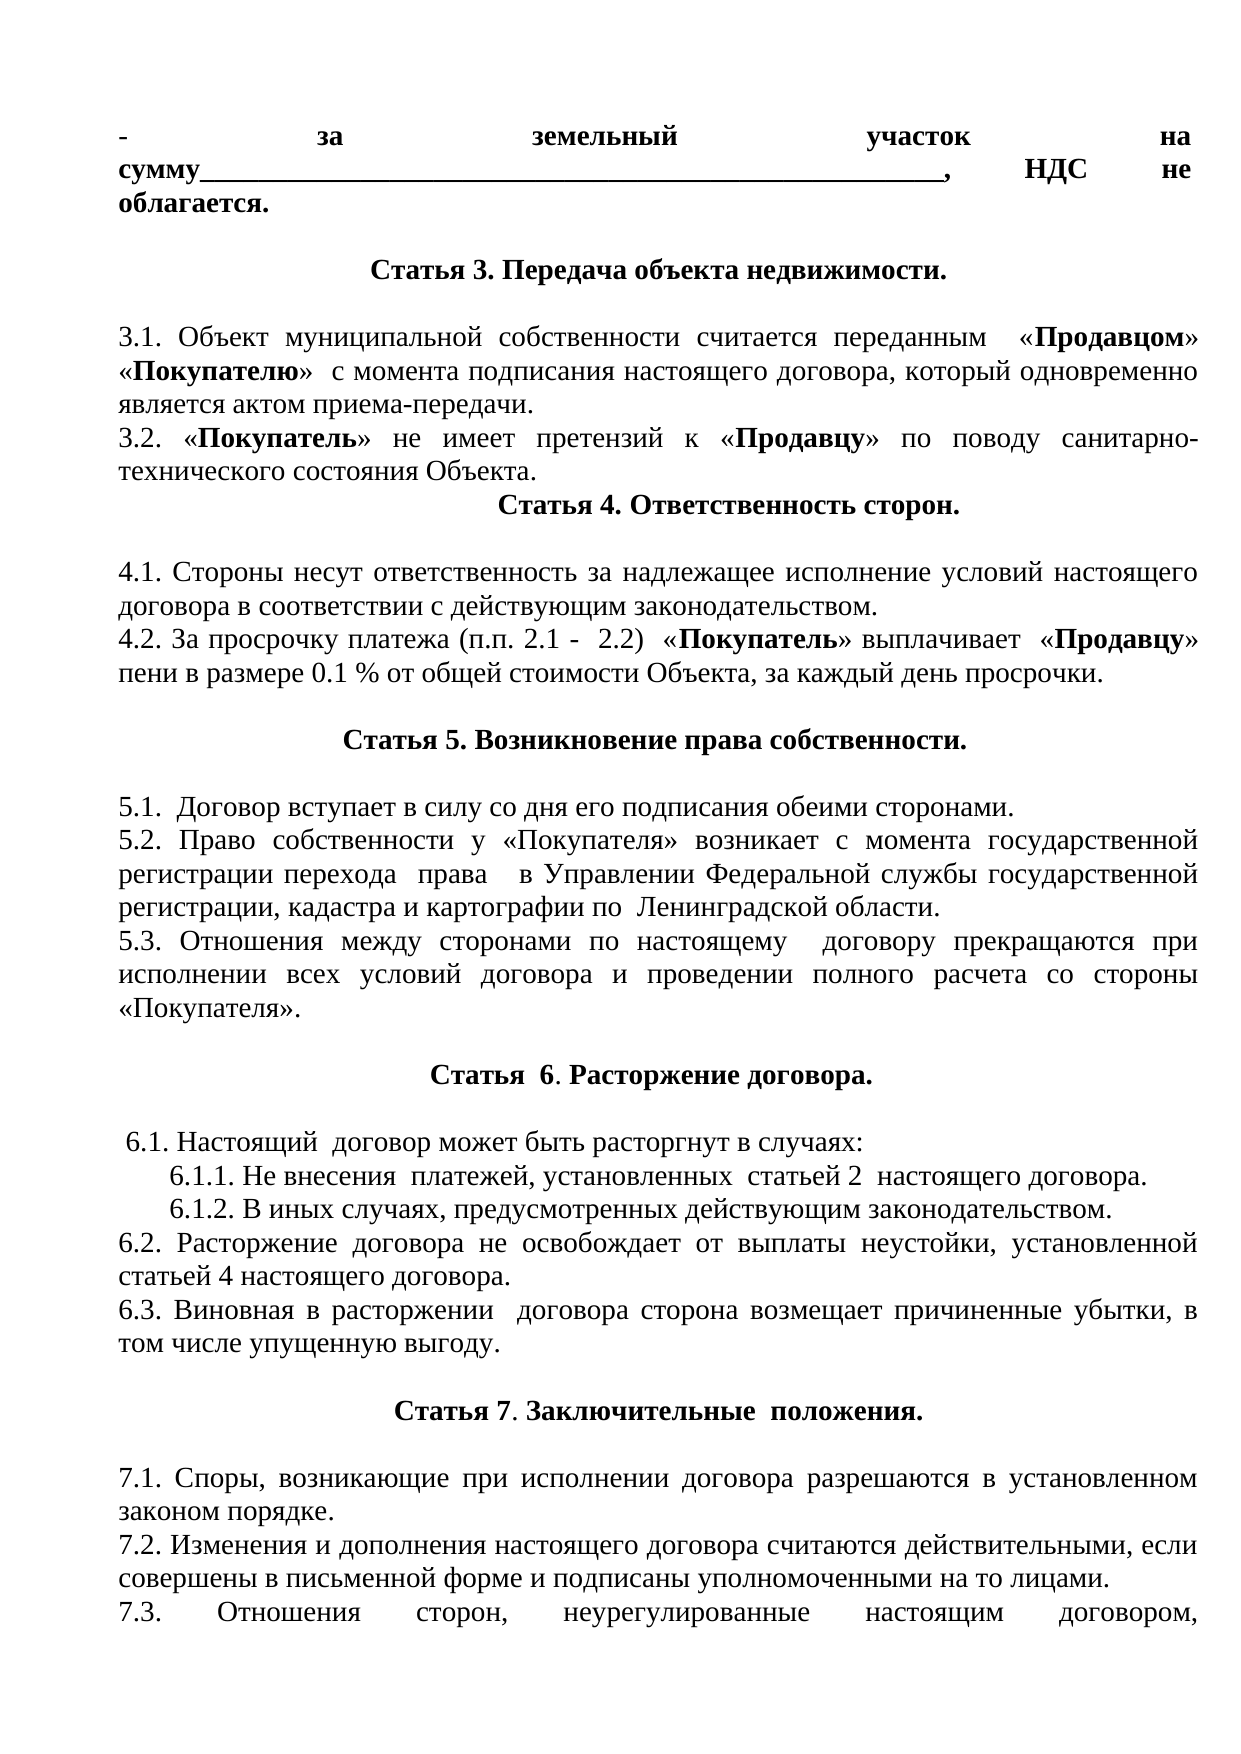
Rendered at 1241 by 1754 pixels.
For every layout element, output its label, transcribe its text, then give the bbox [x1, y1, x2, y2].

text 6.2. Расторжение договора не освобождает от выплаты неустойки, установленной статьей 4 настоящего договора. [118, 1225, 1199, 1292]
text Статья 4. Ответственность сторон. [118, 487, 1199, 521]
text 3.2. «Покупатель» не имеет претензий к «Продавцу» по поводу санитарно-технического состояния Объекта. [118, 420, 1199, 487]
text - за земельный участок на сумму___________________________________________________, НДС не облагается. [118, 118, 1191, 219]
text 7.1. Споры, возникающие при исполнении договора разрешаются в установленном законом порядке. [118, 1460, 1199, 1527]
text 3.1. Объект муниципальной собственности считается переданным «Продавцом» «Покупателю» с момента подписания настоящего договора, который одновременно является актом приема-передачи. [118, 319, 1199, 420]
text 6.1.2. В иных случаях, предусмотренных действующим законодательством. [118, 1191, 1199, 1225]
text 6.3. Виновная в расторжении договора сторона возмещает причиненные убытки, в том числе упущенную выгоду. [118, 1292, 1199, 1359]
text Статья 6. Расторжение договора. [118, 1057, 1199, 1091]
text 6.1.1. Не внесения платежей, установленных статьей 2 настоящего договора. [118, 1158, 1199, 1191]
text Статья 7. Заключительные положения. [118, 1393, 1199, 1426]
text 5.1. Договор вступает в силу со дня его подписания обеими сторонами. [118, 789, 1199, 822]
text Статья 5. Возникновение права собственности. [118, 722, 1199, 755]
text 5.3. Отношения между сторонами по настоящему договору прекращаются при исполнении всех условий договора и проведении полного расчета со стороны «Покупателя». [118, 923, 1199, 1024]
text 7.2. Изменения и дополнения настоящего договора считаются действительными, если совершены в письменной форме и подписаны уполномоченными на то лицами. [118, 1527, 1199, 1594]
text 5.2. Право собственности у «Покупателя» возникает с момента государственной регистрации перехода права в Управлении Федеральной службы государственной регистрации, кадастра и картографии по Ленинградской области. [118, 822, 1199, 923]
text 4.2. За просрочку платежа (п.п. 2.1 - 2.2) «Покупатель» выплачивает «Продавцу» пени в размере 0.1 % от общей стоимости Объекта, за каждый день просрочки. [118, 621, 1199, 688]
text 6.1. Настоящий договор может быть расторгнут в случаях: [118, 1124, 1199, 1158]
text 7.3. Отношения сторон, неурегулированные настоящим договором, [118, 1594, 1199, 1627]
text Статья 3. Передача объекта недвижимости. [118, 252, 1199, 286]
text 4.1. Стороны несут ответственность за надлежащее исполнение условий настоящего договора в соответствии с действующим законодательством. [118, 554, 1199, 621]
